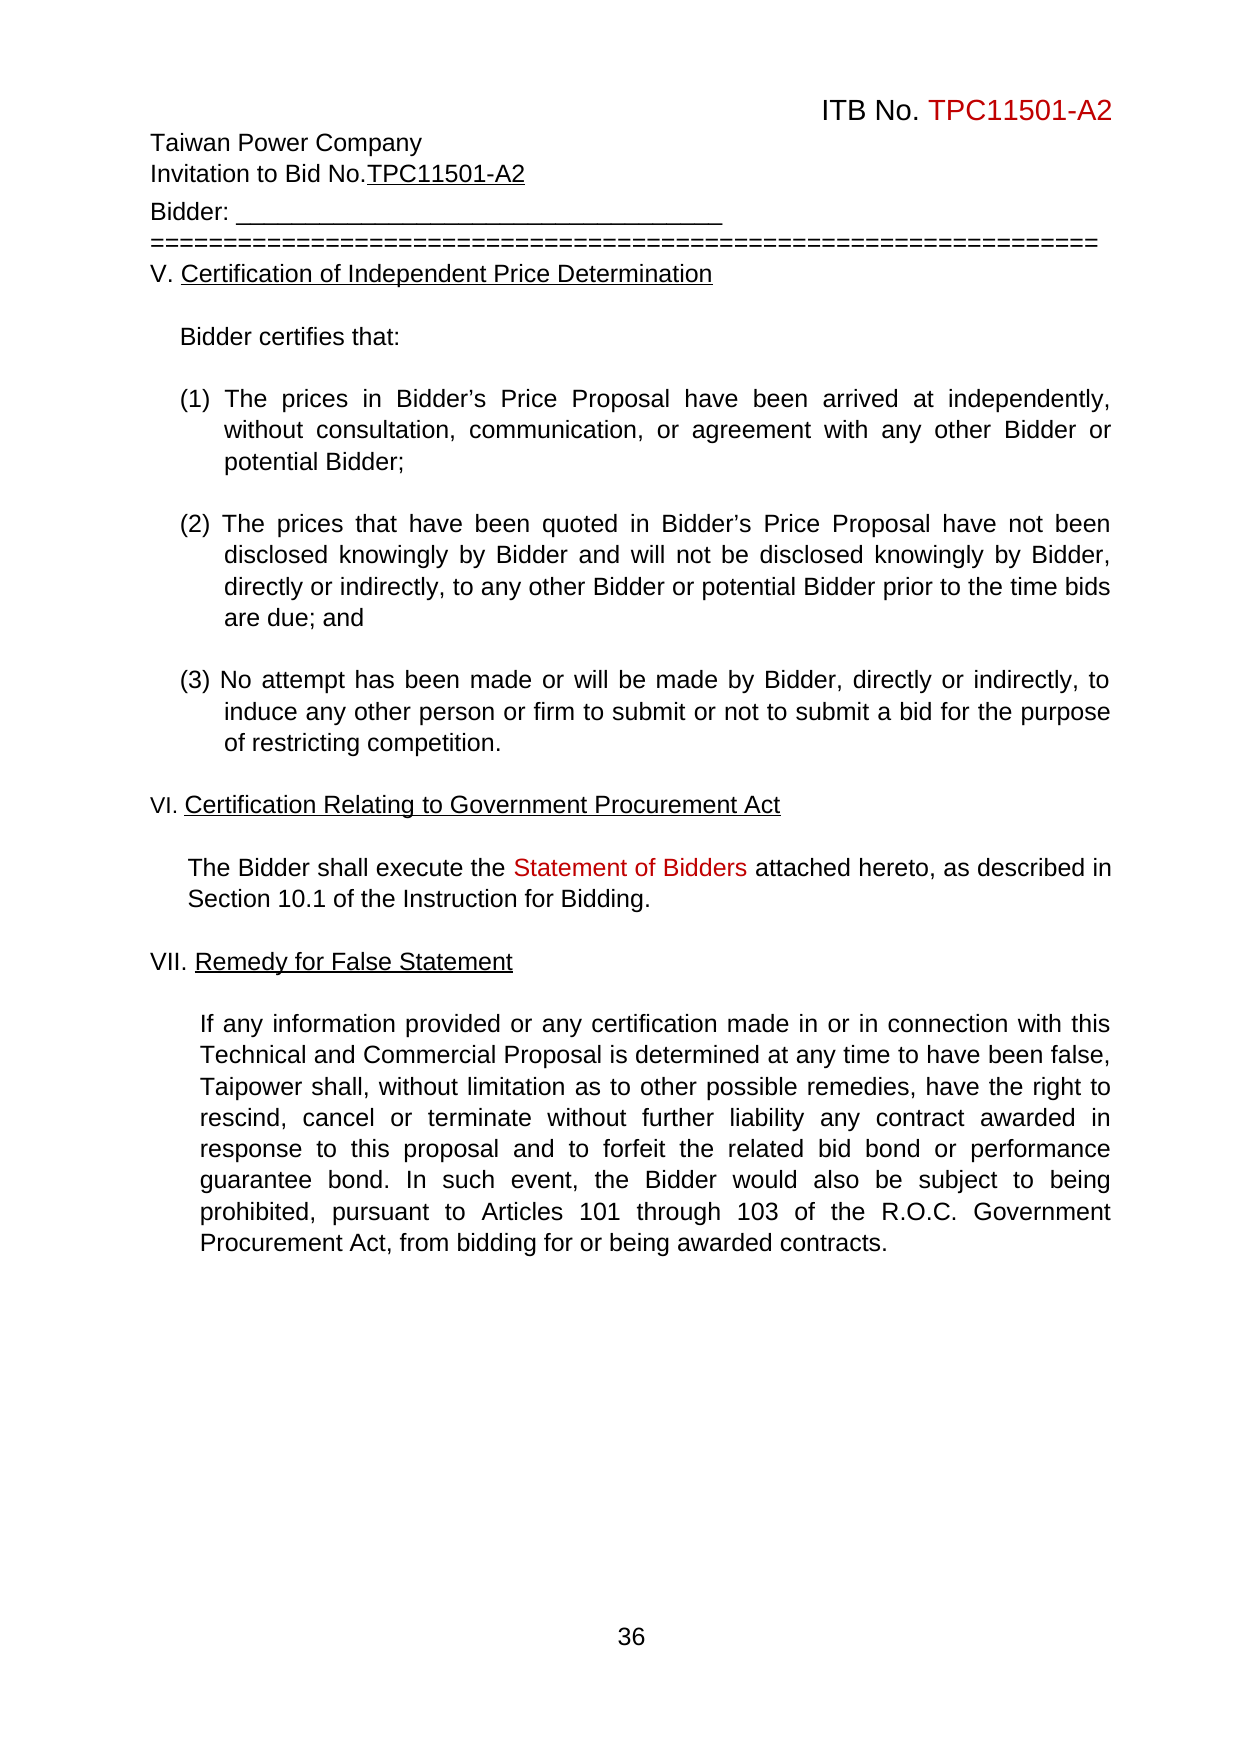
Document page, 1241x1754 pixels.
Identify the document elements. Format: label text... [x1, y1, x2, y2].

text Bidder: ___________________________________ [150, 189, 1113, 226]
text Bidder certifies that: [179, 320, 1113, 351]
text If any information provided or any certification made in or in connection with this Technical and Commercial Proposal is determined at any time to have been false, Taipower shall, without limitation as to other possible remedies, have the right to rescind, cancel or terminate without further liability any contract awarded in response to this proposal and to forfeit the related bid bond or performance guarantee bond. In such event, the Bidder would also be subject to being prohibited, pursuant to Articles 101 through 103 of the R.O.C. Government Procurement Act, from bidding for or being awarded contracts. [199, 1007, 1113, 1257]
text (2) The prices that have been quoted in Bidder’s Price Proposal have not been disclosed knowingly by Bidder and will not be disclosed knowingly by Bidder, directly or indirectly, to any other Bidder or potential Bidder prior to the time bids are due; and [179, 507, 1113, 632]
text (3) No attempt has been made or will be made by Bidder, directly or indirectly, to induce any other person or firm to submit or not to submit a bid for the purpose of restricting competition. [179, 664, 1113, 757]
text Invitation to Bid No.TPC11501-A2 [150, 157, 1113, 189]
text Taiwan Power Company [150, 126, 1113, 157]
text V. Certification of Independent Price Determination [150, 257, 1113, 289]
text ================================================================= [150, 226, 1113, 257]
text VII. Remedy for False Statement [150, 945, 1113, 976]
text VI. Certification Relating to Government Procurement Act [150, 789, 1113, 820]
text (1) The prices in Bidder’s Price Proposal have been arrived at independently, without consultation, communication, or agreement with any other Bidder or potential Bidder; [179, 382, 1113, 476]
text The Bidder shall execute the Statement of Bidders attached hereto, as described in Section 10.1 of the Instruction for Bidding. [187, 851, 1113, 914]
